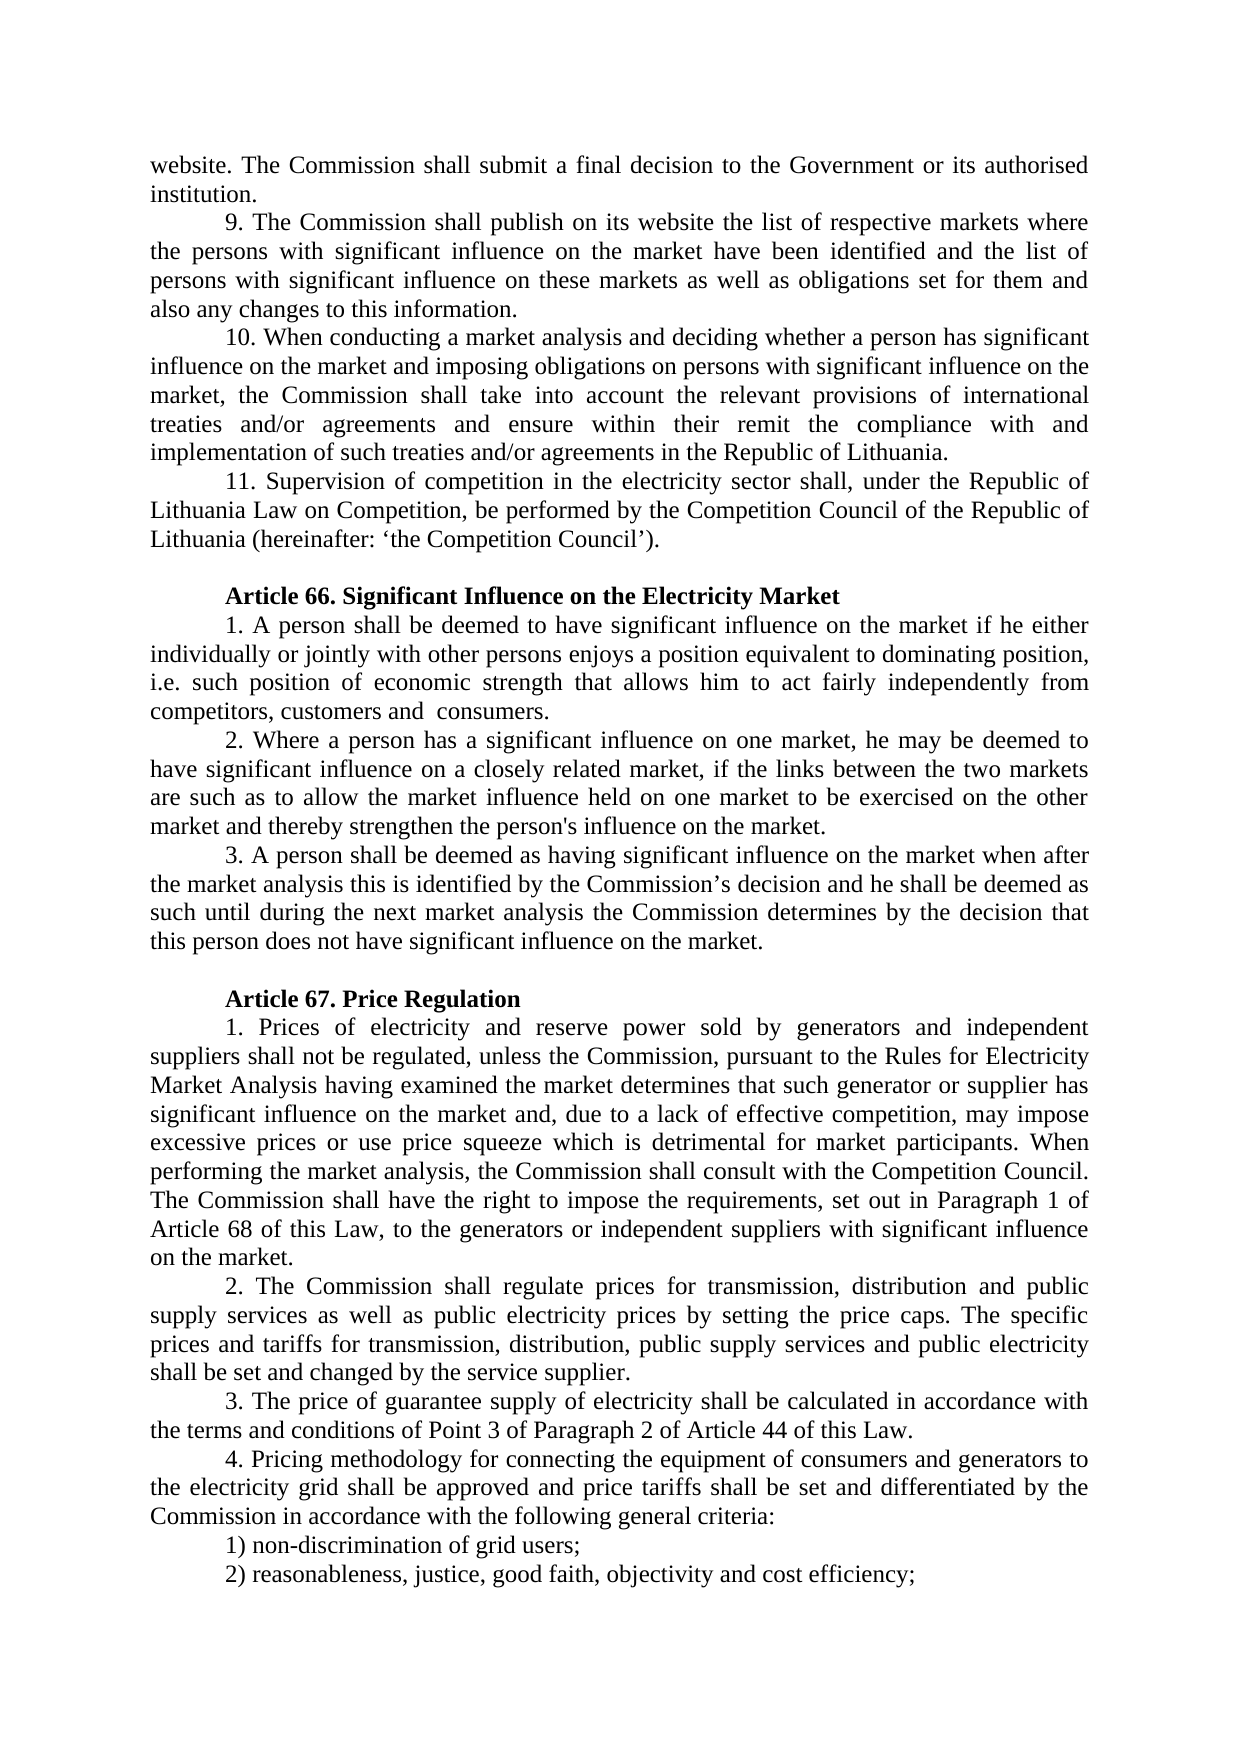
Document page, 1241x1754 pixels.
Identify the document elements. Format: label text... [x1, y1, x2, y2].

text 4. Pricing methodology for connecting the equipment of consumers and generators to the electricity grid shall be approved and price tariffs shall be set and differentiated by the Commission in accordance with the following general criteria: [150, 1444, 1090, 1530]
text 9. The Commission shall publish on its website the list of respective markets where the persons with significant influence on the market have been identified and the list of persons with significant influence on these markets as well as obligations set for them and also any changes to this information. [150, 207, 1090, 322]
text 1) non-discrimination of grid users; [150, 1530, 1090, 1559]
text 3. A person shall be deemed as having significant influence on the market when after the market analysis this is identified by the Commission’s decision and he shall be deemed as such until during the next market analysis the Commission determines by the decision that this person does not have significant influence on the market. [150, 840, 1090, 955]
text 3. The price of guarantee supply of electricity shall be calculated in accordance with the terms and conditions of Point 3 of Paragraph 2 of Article 44 of this Law. [150, 1386, 1090, 1444]
text Article 67. Price Regulation [150, 984, 1090, 1012]
text 10. When conducting a market analysis and deciding whether a person has significant influence on the market and imposing obligations on persons with significant influence on the market, the Commission shall take into account the relevant provisions of international treaties and/or agreements and ensure within their remit the compliance with and implementation of such treaties and/or agreements in the Republic of Lithuania. [150, 322, 1090, 466]
text 2. The Commission shall regulate prices for transmission, distribution and public supply services as well as public electricity prices by setting the price caps. The specific prices and tariffs for transmission, distribution, public supply services and public electricity shall be set and changed by the service supplier. [150, 1271, 1090, 1386]
text Article 66. Significant Influence on the Electricity Market [150, 581, 1090, 610]
text website. The Commission shall submit a final decision to the Government or its authorised institution. [150, 150, 1090, 207]
text 1. Prices of electricity and reserve power sold by generators and independent suppliers shall not be regulated, unless the Commission, pursuant to the Rules for Electricity Market Analysis having examined the market determines that such generator or supplier has significant influence on the market and, due to a lack of effective competition, may impose excessive prices or use price squeeze which is detrimental for market participants. When performing the market analysis, the Commission shall consult with the Competition Council. The Commission shall have the right to impose the requirements, set out in Paragraph 1 of Article 68 of this Law, to the generators or independent suppliers with significant influence on the market. [150, 1012, 1090, 1271]
text 11. Supervision of competition in the electricity sector shall, under the Republic of Lithuania Law on Competition, be performed by the Competition Council of the Republic of Lithuania (hereinafter: ‘the Competition Council’). [150, 466, 1090, 552]
text 2. Where a person has a significant influence on one market, he may be deemed to have significant influence on a closely related market, if the links between the two markets are such as to allow the market influence held on one market to be exercised on the other market and thereby strengthen the person's influence on the market. [150, 725, 1090, 840]
text 2) reasonableness, justice, good faith, objectivity and cost efficiency; [150, 1559, 1090, 1587]
text 1. A person shall be deemed to have significant influence on the market if he either individually or jointly with other persons enjoys a position equivalent to dominating position, i.e. such position of economic strength that allows him to act fairly independently from competitors, customers and consumers. [150, 610, 1090, 725]
